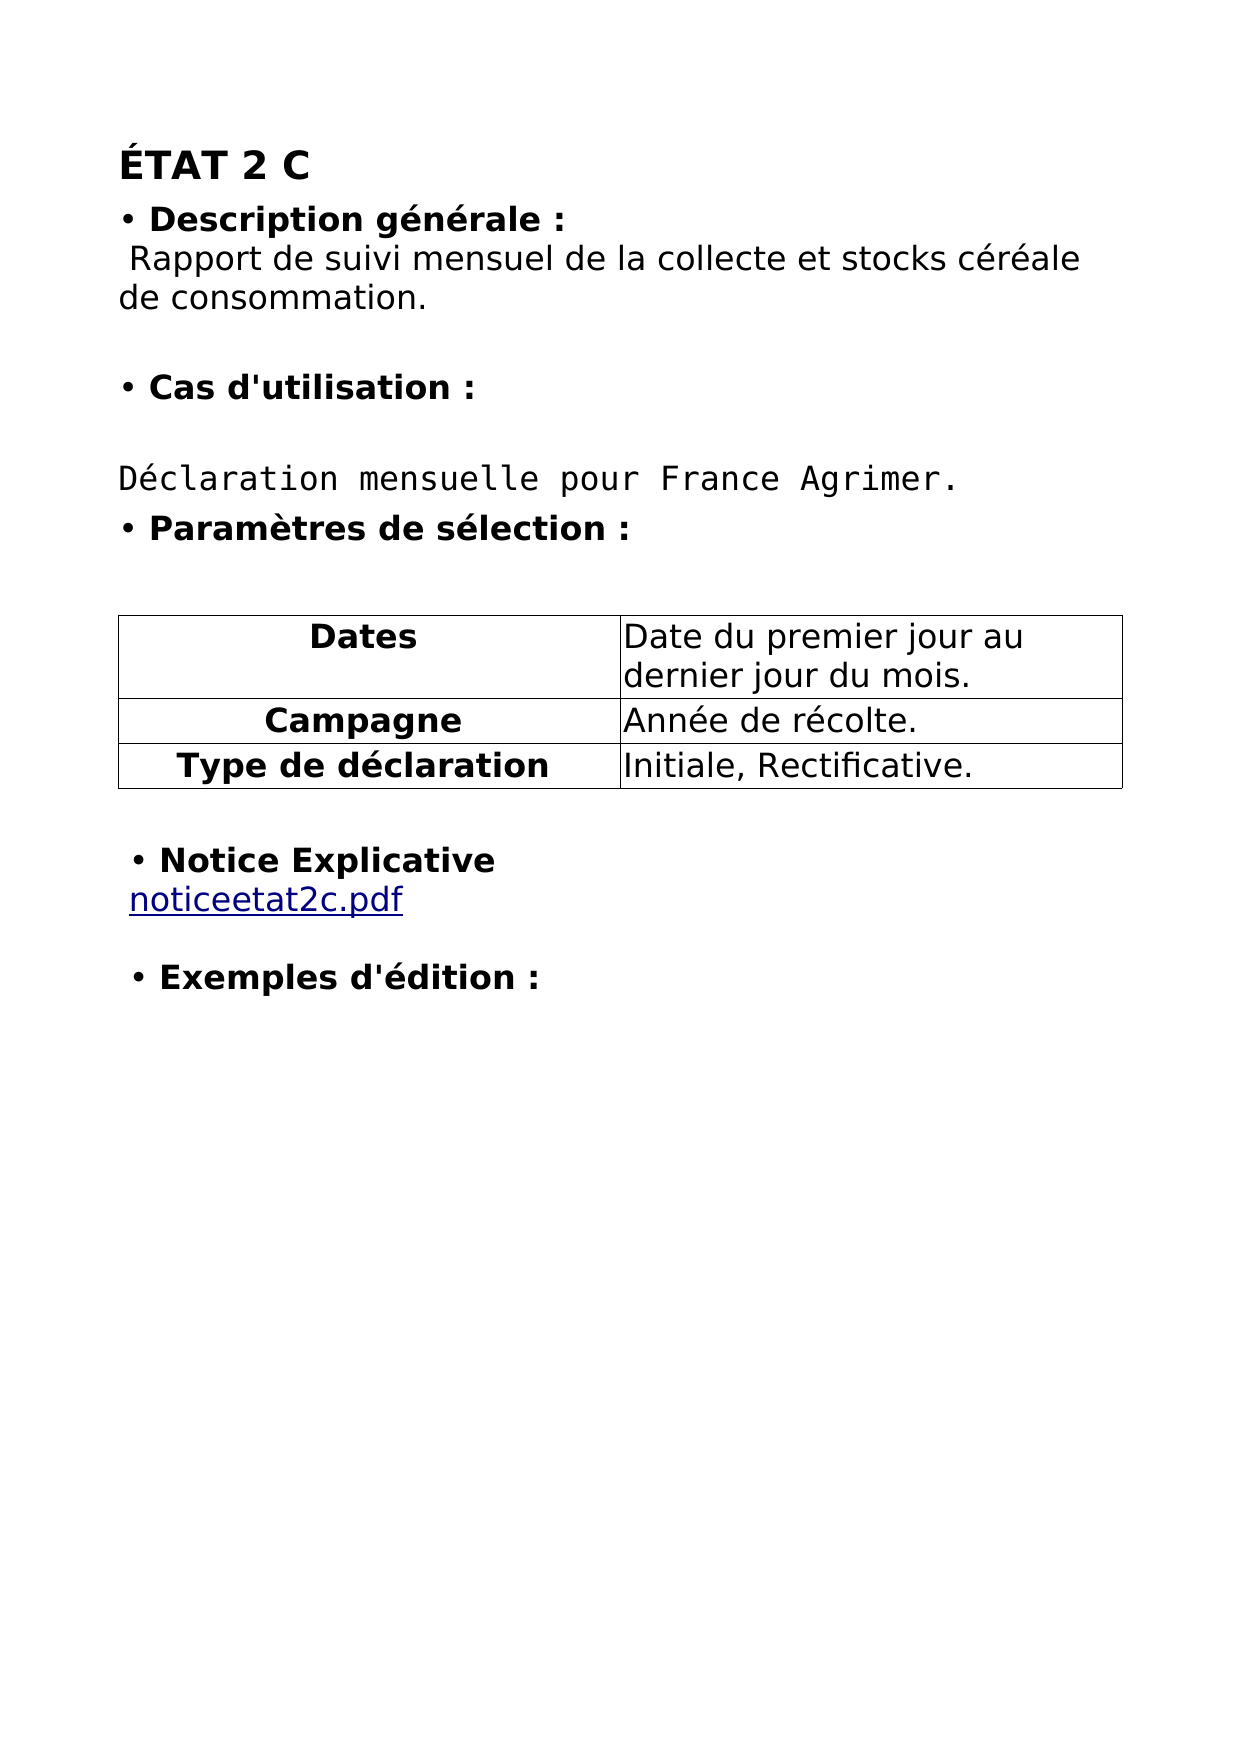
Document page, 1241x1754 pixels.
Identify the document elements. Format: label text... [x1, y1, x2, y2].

subtitle ÉTAT 2 C [118, 143, 1122, 188]
text • Description générale : Rapport de suivi mensuel de la collecte et stocks céréale de consommation. [118, 201, 1122, 356]
text • Cas d'utilisation : [118, 369, 1122, 446]
table_cell Année de récolte. [621, 699, 1122, 743]
table_cell Type de déclaration [119, 744, 620, 788]
text • Paramètres de sélection : [118, 509, 1122, 587]
table_header Date du premier jour au dernier jour du mois. [621, 616, 1122, 698]
table_header Dates [119, 616, 620, 698]
text • Notice Explicative noticeetat2c.pdf • Exemples d'édition : [118, 803, 1122, 1075]
table_cell Initiale, Rectificative. [621, 744, 1122, 788]
table_cell Campagne [119, 699, 620, 743]
text Déclaration mensuelle pour France Agrimer. [118, 459, 1122, 498]
